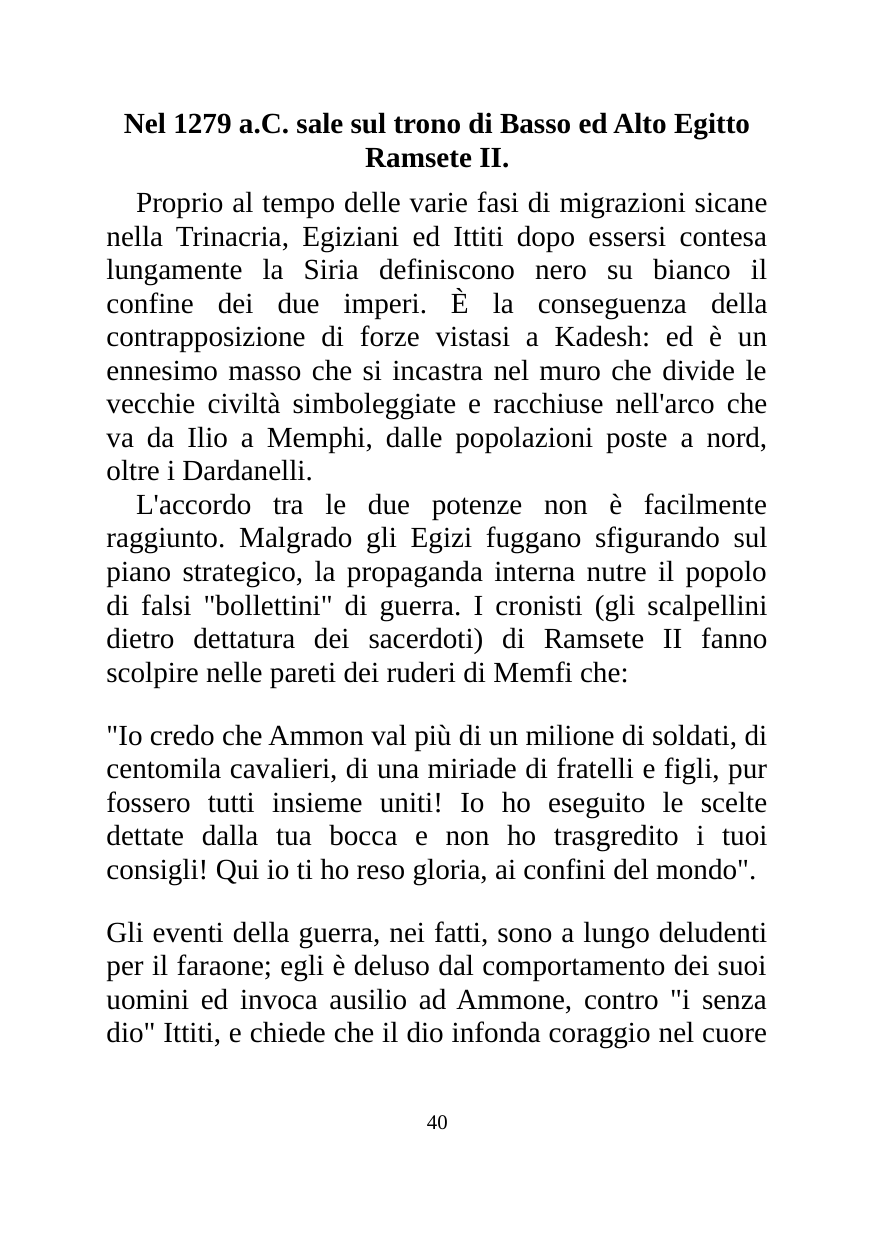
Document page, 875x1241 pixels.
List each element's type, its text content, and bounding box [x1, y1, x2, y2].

text "Io credo che Ammon val più di un milione di soldati, di centomila cavalieri, di una miriade di fratelli e figli, pur fossero tutti insieme uniti! Io ho eseguito le scelte dettate dalla tua bocca e non ho trasgredito i tuoi consigli! Qui io ti ho reso gloria, ai confini del mondo". [106, 718, 768, 885]
text Gli eventi della guerra, nei fatti, sono a lungo deludenti per il faraone; egli è deluso dal comportamento dei suoi uomini ed invoca ausilio ad Ammone, contro "i senza dio" Ittiti, e chiede che il dio infonda coraggio nel cuore [106, 915, 768, 1049]
subtitle Nel 1279 a.C. sale sul trono di Basso ed Alto Egitto Ramsete II. [106, 106, 768, 173]
text Proprio al tempo delle varie fasi di migrazioni sicane nella Trinacria, Egiziani ed Ittiti dopo essersi contesa lungamente la Siria definiscono nero su bianco il confine dei due imperi. È la conseguenza della contrapposizione di forze vistasi a Kadesh: ed è un ennesimo masso che si incastra nel muro che divide le vecchie civiltà simboleggiate e racchiuse nell'arco che va da Ilio a Memphi, dalle popolazioni poste a nord, oltre i Dardanelli. [106, 185, 768, 487]
text L'accordo tra le due potenze non è facilmente raggiunto. Malgrado gli Egizi fuggano sfigurando sul piano strategico, la propaganda interna nutre il popolo di falsi "bollettini" di guerra. I cronisti (gli scalpellini dietro dettatura dei sacerdoti) di Ramsete II fanno scolpire nelle pareti dei ruderi di Memfi che: [106, 487, 768, 688]
